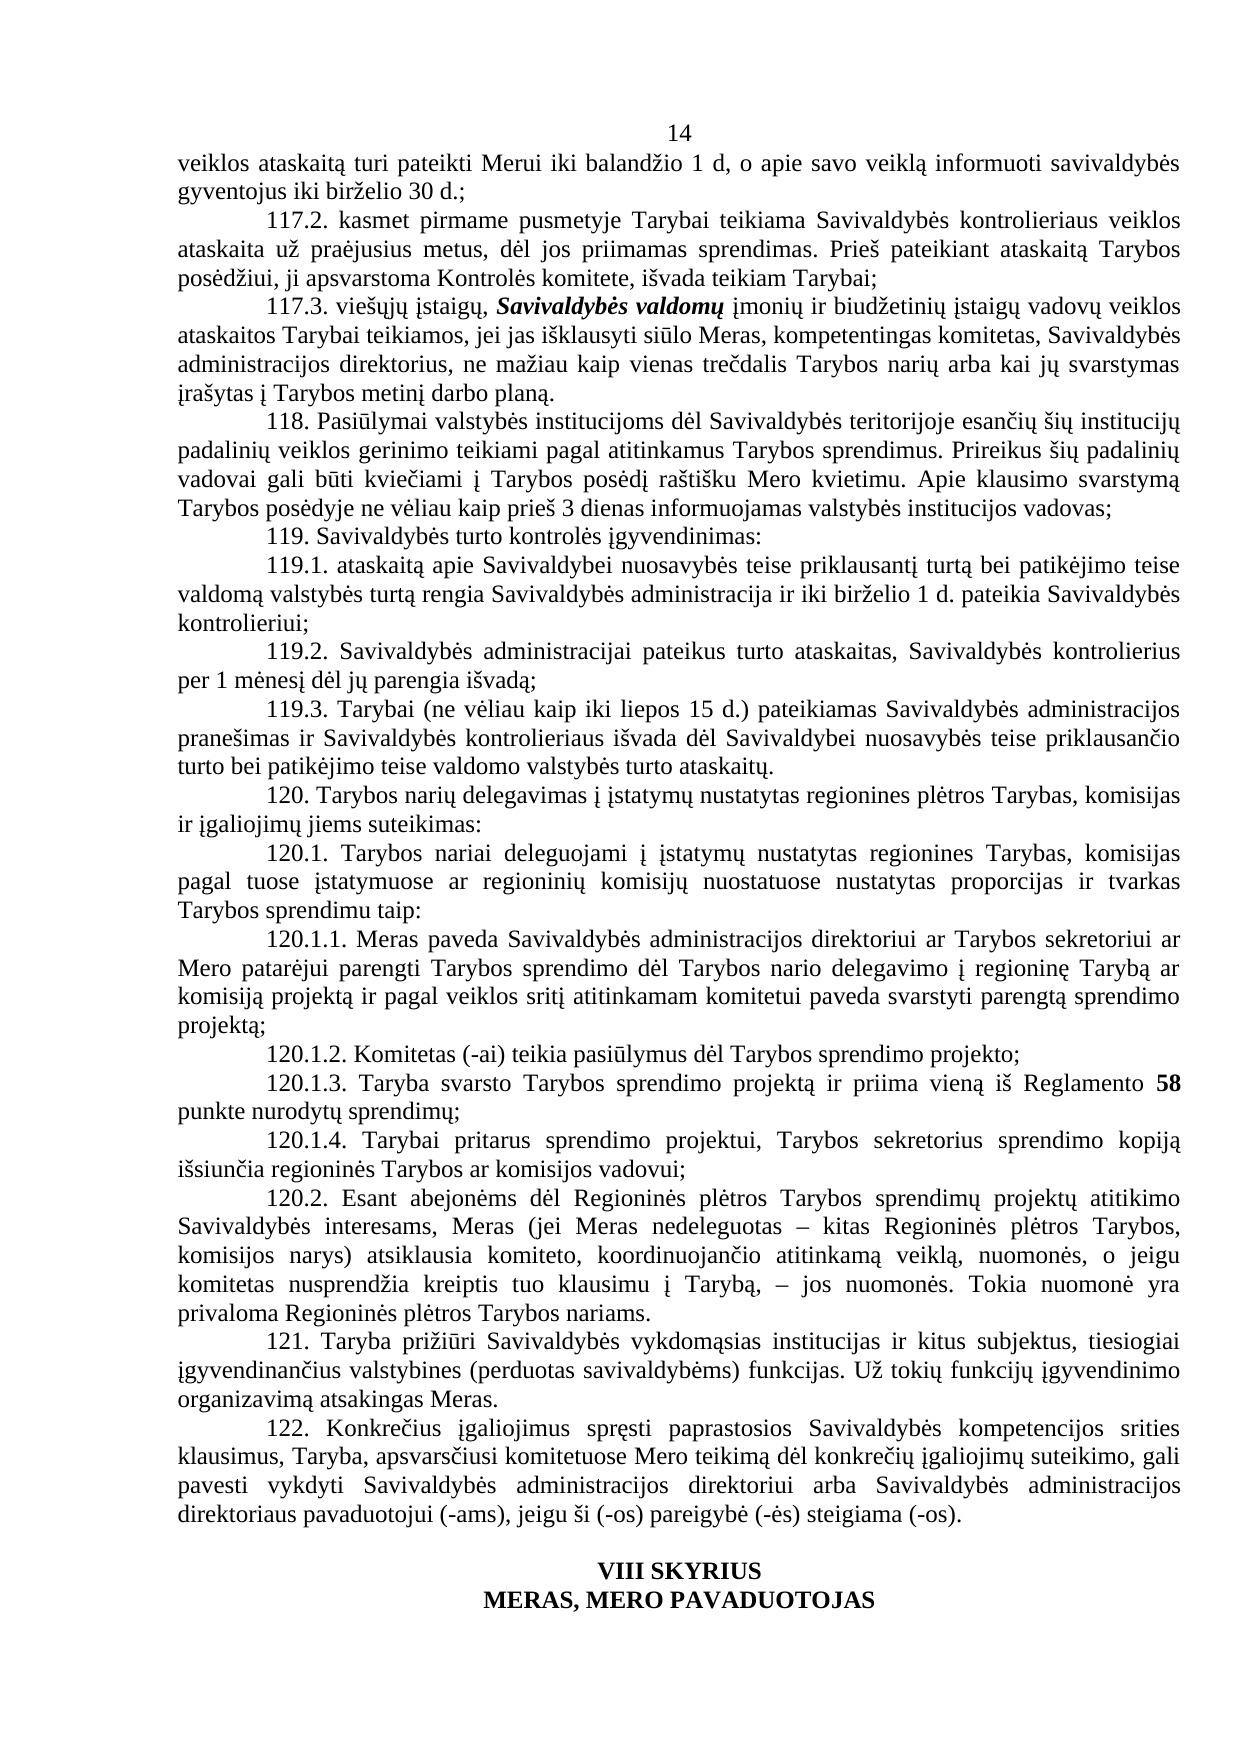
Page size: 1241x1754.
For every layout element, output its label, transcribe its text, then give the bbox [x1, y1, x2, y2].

text veiklos ataskaitą turi pateikti Merui iki balandžio 1 d, o apie savo veiklą informuoti savivaldybės gyventojus iki birželio 30 d.; [177, 148, 1181, 205]
text 120.1.3. Taryba svarsto Tarybos sprendimo projektą ir priima vieną iš Reglamento 58 punkte nurodytų sprendimų; [177, 1068, 1181, 1125]
text 118. Pasiūlymai valstybės institucijoms dėl Savivaldybės teritorijoje esančių šių institucijų padalinių veiklos gerinimo teikiami pagal atitinkamus Tarybos sprendimus. Prireikus šių padalinių vadovai gali būti kviečiami į Tarybos posėdį raštišku Mero kvietimu. Apie klausimo svarstymą Tarybos posėdyje ne vėliau kaip prieš 3 dienas informuojamas valstybės institucijos vadovas; [177, 406, 1181, 521]
text 120.1.4. Tarybai pritarus sprendimo projektui, Tarybos sekretorius sprendimo kopiją išsiunčia regioninės Tarybos ar komisijos vadovui; [177, 1125, 1181, 1183]
text 121. Taryba prižiūri Savivaldybės vykdomąsias institucijas ir kitus subjektus, tiesiogiai įgyvendinančius valstybines (perduotas savivaldybėms) funkcijas. Už tokių funkcijų įgyvendinimo organizavimą atsakingas Meras. [177, 1326, 1181, 1413]
text 122. Konkrečius įgaliojimus spręsti paprastosios Savivaldybės kompetencijos srities klausimus, Taryba, apsvarsčiusi komitetuose Mero teikimą dėl konkrečių įgaliojimų suteikimo, gali pavesti vykdyti Savivaldybės administracijos direktoriui arba Savivaldybės administracijos direktoriaus pavaduotojui (-ams), jeigu ši (-os) pareigybė (-ės) steigiama (-os). [177, 1413, 1181, 1528]
text 120.2. Esant abejonėms dėl Regioninės plėtros Tarybos sprendimų projektų atitikimo Savivaldybės interesams, Meras (jei Meras nedeleguotas – kitas Regioninės plėtros Tarybos, komisijos narys) atsiklausia komiteto, koordinuojančio atitinkamą veiklą, nuomonės, o jeigu komitetas nusprendžia kreiptis tuo klausimu į Tarybą, – jos nuomonės. Tokia nuomonė yra privaloma Regioninės plėtros Tarybos nariams. [177, 1183, 1181, 1326]
text 120.1.1. Meras paveda Savivaldybės administracijos direktoriui ar Tarybos sekretoriui ar Mero patarėjui parengti Tarybos sprendimo dėl Tarybos nario delegavimo į regioninę Tarybą ar komisiją projektą ir pagal veiklos sritį atitinkamam komitetui paveda svarstyti parengtą sprendimo projektą; [177, 924, 1181, 1039]
text 120.1. Tarybos nariai deleguojami į įstatymų nustatytas regionines Tarybas, komisijas pagal tuose įstatymuose ar regioninių komisijų nuostatuose nustatytas proporcijas ir tvarkas Tarybos sprendimu taip: [177, 838, 1181, 924]
text 119.1. ataskaitą apie Savivaldybei nuosavybės teise priklausantį turtą bei patikėjimo teise valdomą valstybės turtą rengia Savivaldybės administracija ir iki birželio 1 d. pateikia Savivaldybės kontrolieriui; [177, 550, 1181, 636]
text 117.3. viešųjų įstaigų, Savivaldybės valdomų įmonių ir biudžetinių įstaigų vadovų veiklos ataskaitos Tarybai teikiamos, jei jas išklausyti siūlo Meras, kompetentingas komitetas, Savivaldybės administracijos direktorius, ne mažiau kaip vienas trečdalis Tarybos narių arba kai jų svarstymas įrašytas į Tarybos metinį darbo planą. [177, 291, 1181, 406]
text 119.2. Savivaldybės administracijai pateikus turto ataskaitas, Savivaldybės kontrolierius per 1 mėnesį dėl jų parengia išvadą; [177, 636, 1181, 694]
text 119.3. Tarybai (ne vėliau kaip iki liepos 15 d.) pateikiamas Savivaldybės administracijos pranešimas ir Savivaldybės kontrolieriaus išvada dėl Savivaldybei nuosavybės teise priklausančio turto bei patikėjimo teise valdomo valstybės turto ataskaitų. [177, 694, 1181, 780]
text 119. Savivaldybės turto kontrolės įgyvendinimas: [177, 521, 1181, 550]
text MERAS, MERO PAVADUOTOJAS [177, 1585, 1181, 1614]
text 120. Tarybos narių delegavimas į įstatymų nustatytas regionines plėtros Tarybas, komisijas ir įgaliojimų jiems suteikimas: [177, 780, 1181, 838]
text 117.2. kasmet pirmame pusmetyje Tarybai teikiama Savivaldybės kontrolieriaus veiklos ataskaita už praėjusius metus, dėl jos priimamas sprendimas. Prieš pateikiant ataskaitą Tarybos posėdžiui, ji apsvarstoma Kontrolės komitete, išvada teikiam Tarybai; [177, 205, 1181, 291]
text VIII SKYRIUS [177, 1556, 1181, 1585]
text 120.1.2. Komitetas (-ai) teikia pasiūlymus dėl Tarybos sprendimo projekto; [177, 1039, 1181, 1068]
